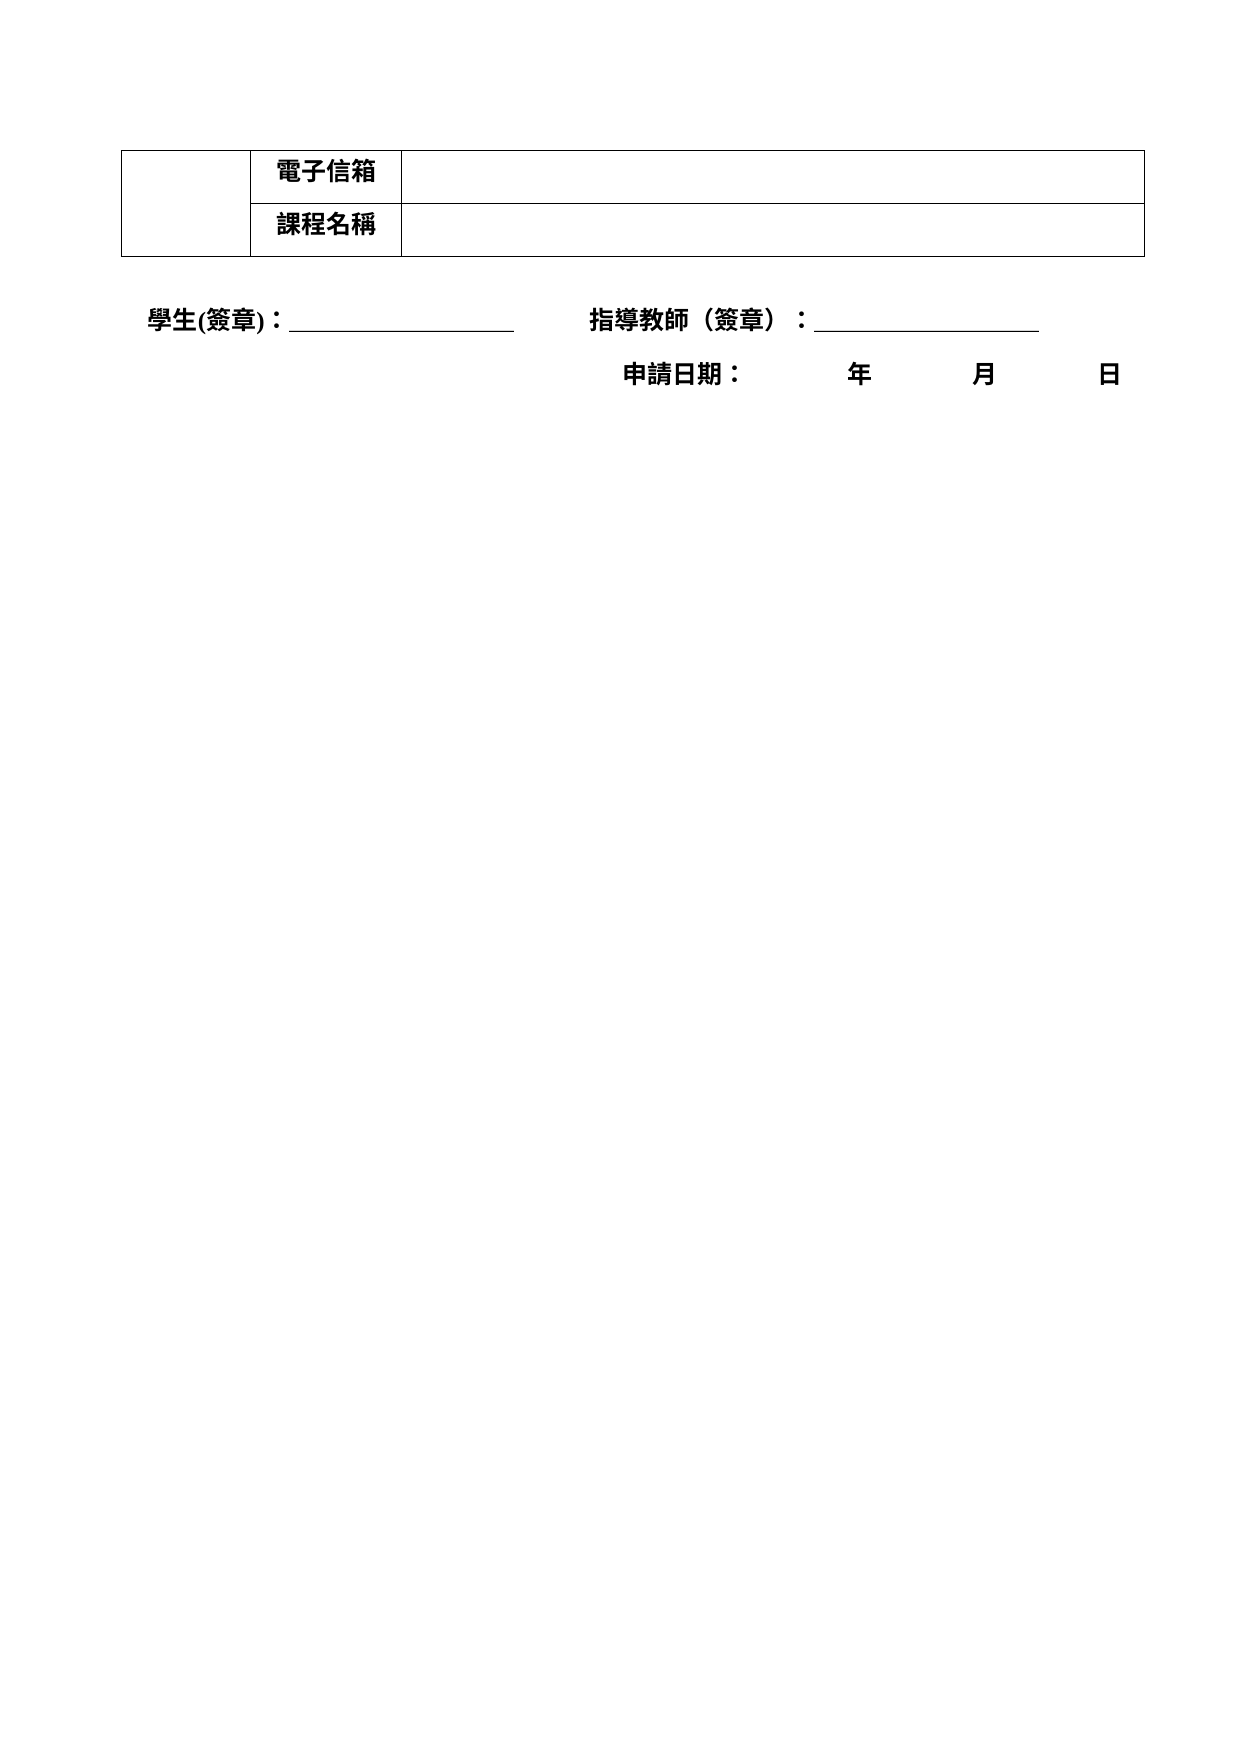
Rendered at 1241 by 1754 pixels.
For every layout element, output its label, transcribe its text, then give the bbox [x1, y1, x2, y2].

table_cell [122, 151, 250, 256]
table_cell [402, 204, 1144, 256]
table_cell 課程名稱 [251, 204, 401, 256]
table_cell 電子信箱 [251, 151, 401, 203]
text 學生(簽章)：＿＿＿＿＿＿＿＿＿ 指導教師（簽章）：＿＿＿＿＿＿＿＿＿ [148, 300, 1122, 337]
table_cell [402, 151, 1144, 203]
text 申請日期： 年 月 日 [148, 355, 1122, 391]
